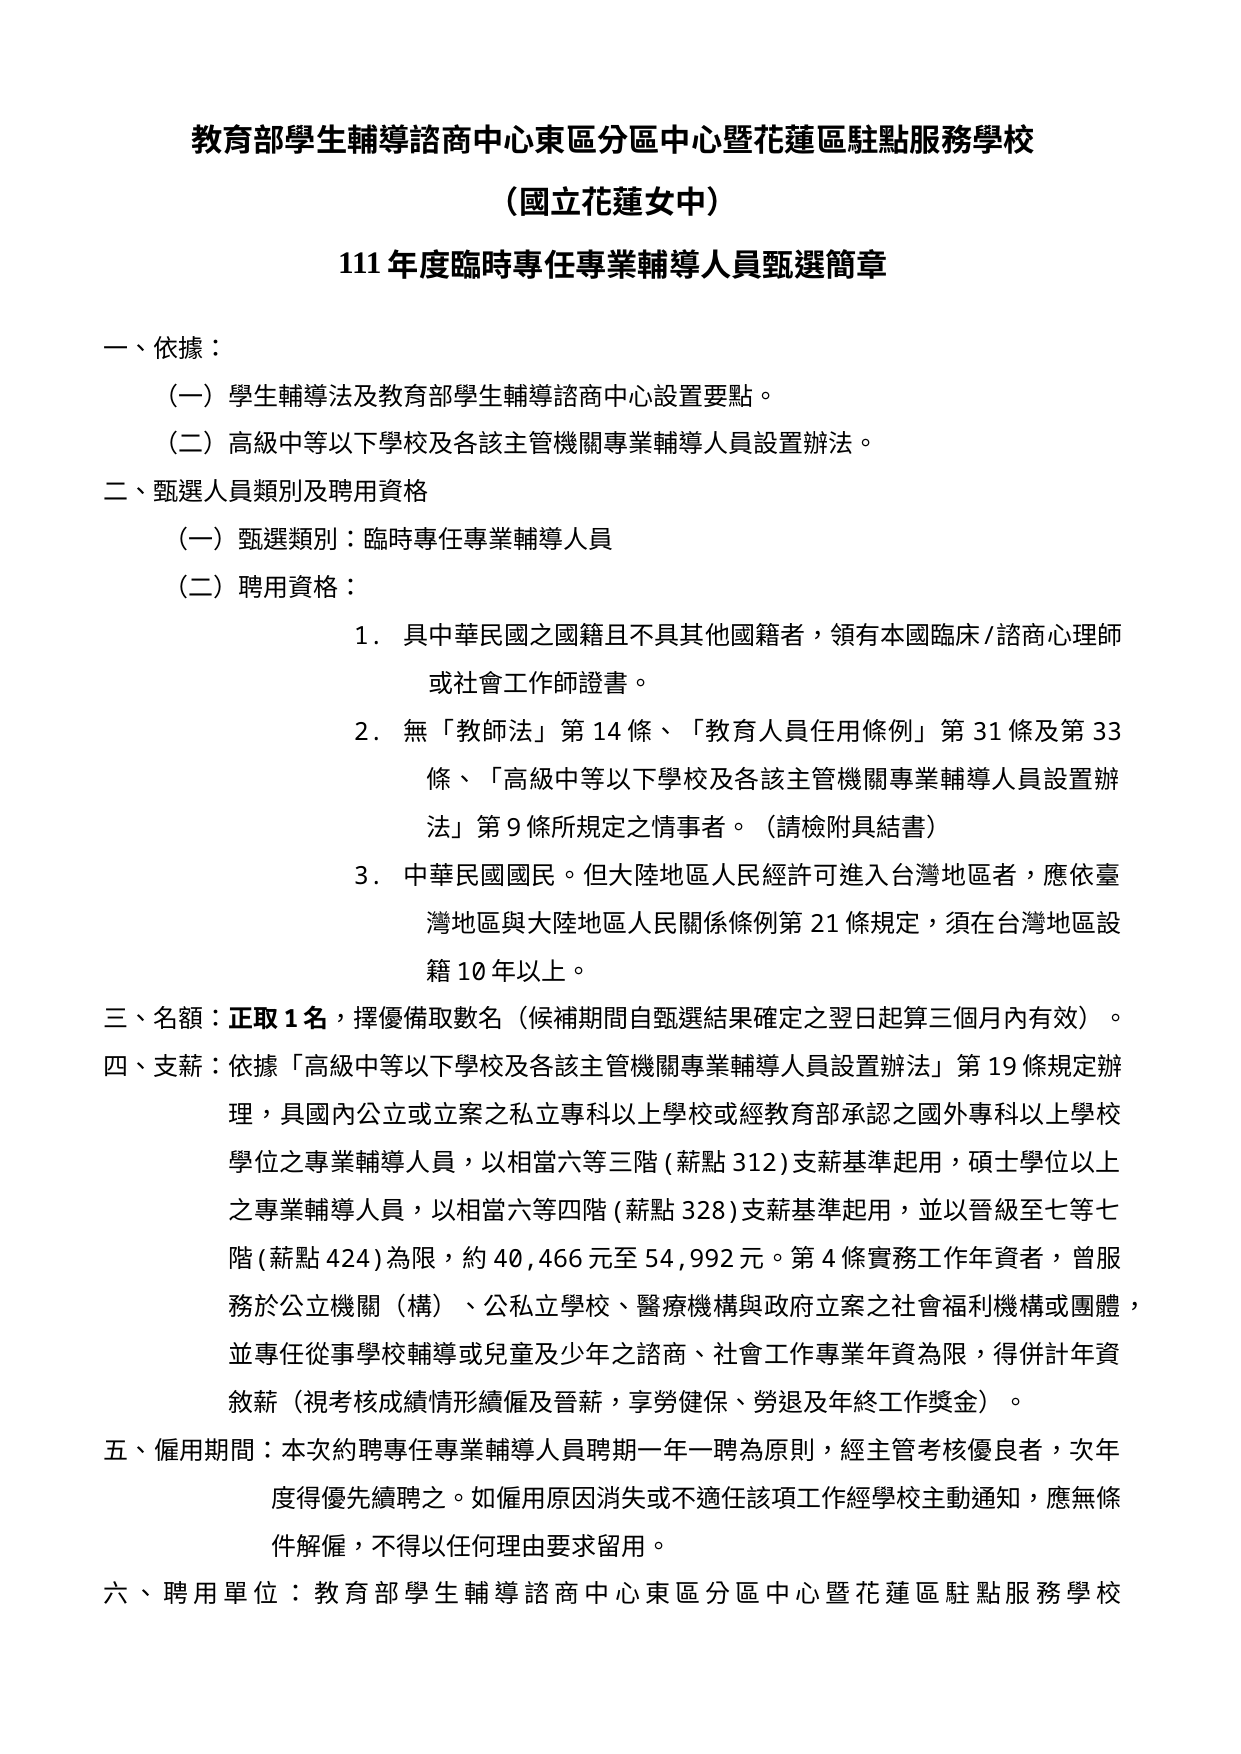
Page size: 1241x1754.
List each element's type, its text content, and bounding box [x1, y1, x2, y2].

text 四、支薪：依據「高級中等以下學校及各該主管機關專業輔導人員設置辦法」第19條規定辦理，具國內公立或立案之私立專科以上學校或經教育部承認之國外專科以上學校學位之專業輔導人員，以相當六等三階(薪點312)支薪基準起用，碩士學位以上之專業輔導人員，以相當六等四階(薪點328)支薪基準起用，並以晉級至七等七階(薪點424)為限，約40,466元至54,992元。第4條實務工作年資者，曾服務於公立機關（構）、公私立學校、醫療機構與政府立案之社會福利機構或團體，並專任從事學校輔導或兒童及少年之諮商、社會工作專業年資為限，得併計年資敘薪（視考核成績情形續僱及晉薪，享勞健保、勞退及年終工作獎金）。 [103, 1037, 1122, 1421]
text 五、僱用期間：本次約聘專任專業輔導人員聘期一年一聘為原則，經主管考核優良者，次年度得優先續聘之。如僱用原因消失或不適任該項工作經學校主動通知，應無條件解僱，不得以任何理由要求留用。 [103, 1421, 1122, 1564]
text （一）甄選類別：臨時專任專業輔導人員 [103, 510, 1122, 558]
text （一）學生輔導法及教育部學生輔導諮商中心設置要點。 [153, 367, 1122, 414]
text 六、聘用單位：教育部學生輔導諮商中心東區分區中心暨花蓮區駐點服務學校 [103, 1564, 1122, 1612]
text （二）高級中等以下學校及各該主管機關專業輔導人員設置辦法。 [153, 414, 1122, 462]
list 一、依據： [103, 321, 1122, 367]
text （國立花蓮女中） [103, 158, 1122, 221]
text 111年度臨時專任專業輔導人員甄選簡章 [103, 221, 1122, 283]
list 具中華民國之國籍且不具其他國籍者，領有本國臨床/諮商心理師或社會工作師證書。 [354, 606, 1122, 702]
text 二、甄選人員類別及聘用資格 [103, 462, 1122, 510]
text 三、名額：正取1名，擇優備取數名（候補期間自甄選結果確定之翌日起算三個月內有效）。 [103, 989, 1122, 1037]
text 教育部學生輔導諮商中心東區分區中心暨花蓮區駐點服務學校 [103, 96, 1122, 158]
list 中華民國國民。但大陸地區人民經許可進入台灣地區者，應依臺灣地區與大陸地區人民關係條例第21條規定，須在台灣地區設籍10年以上。 [354, 846, 1122, 989]
list 無「教師法」第14條、「教育人員任用條例」第31條及第33條、「高級中等以下學校及各該主管機關專業輔導人員設置辦法」第9條所規定之情事者。（請檢附具結書） [354, 702, 1122, 846]
text （二）聘用資格： [103, 558, 1122, 606]
